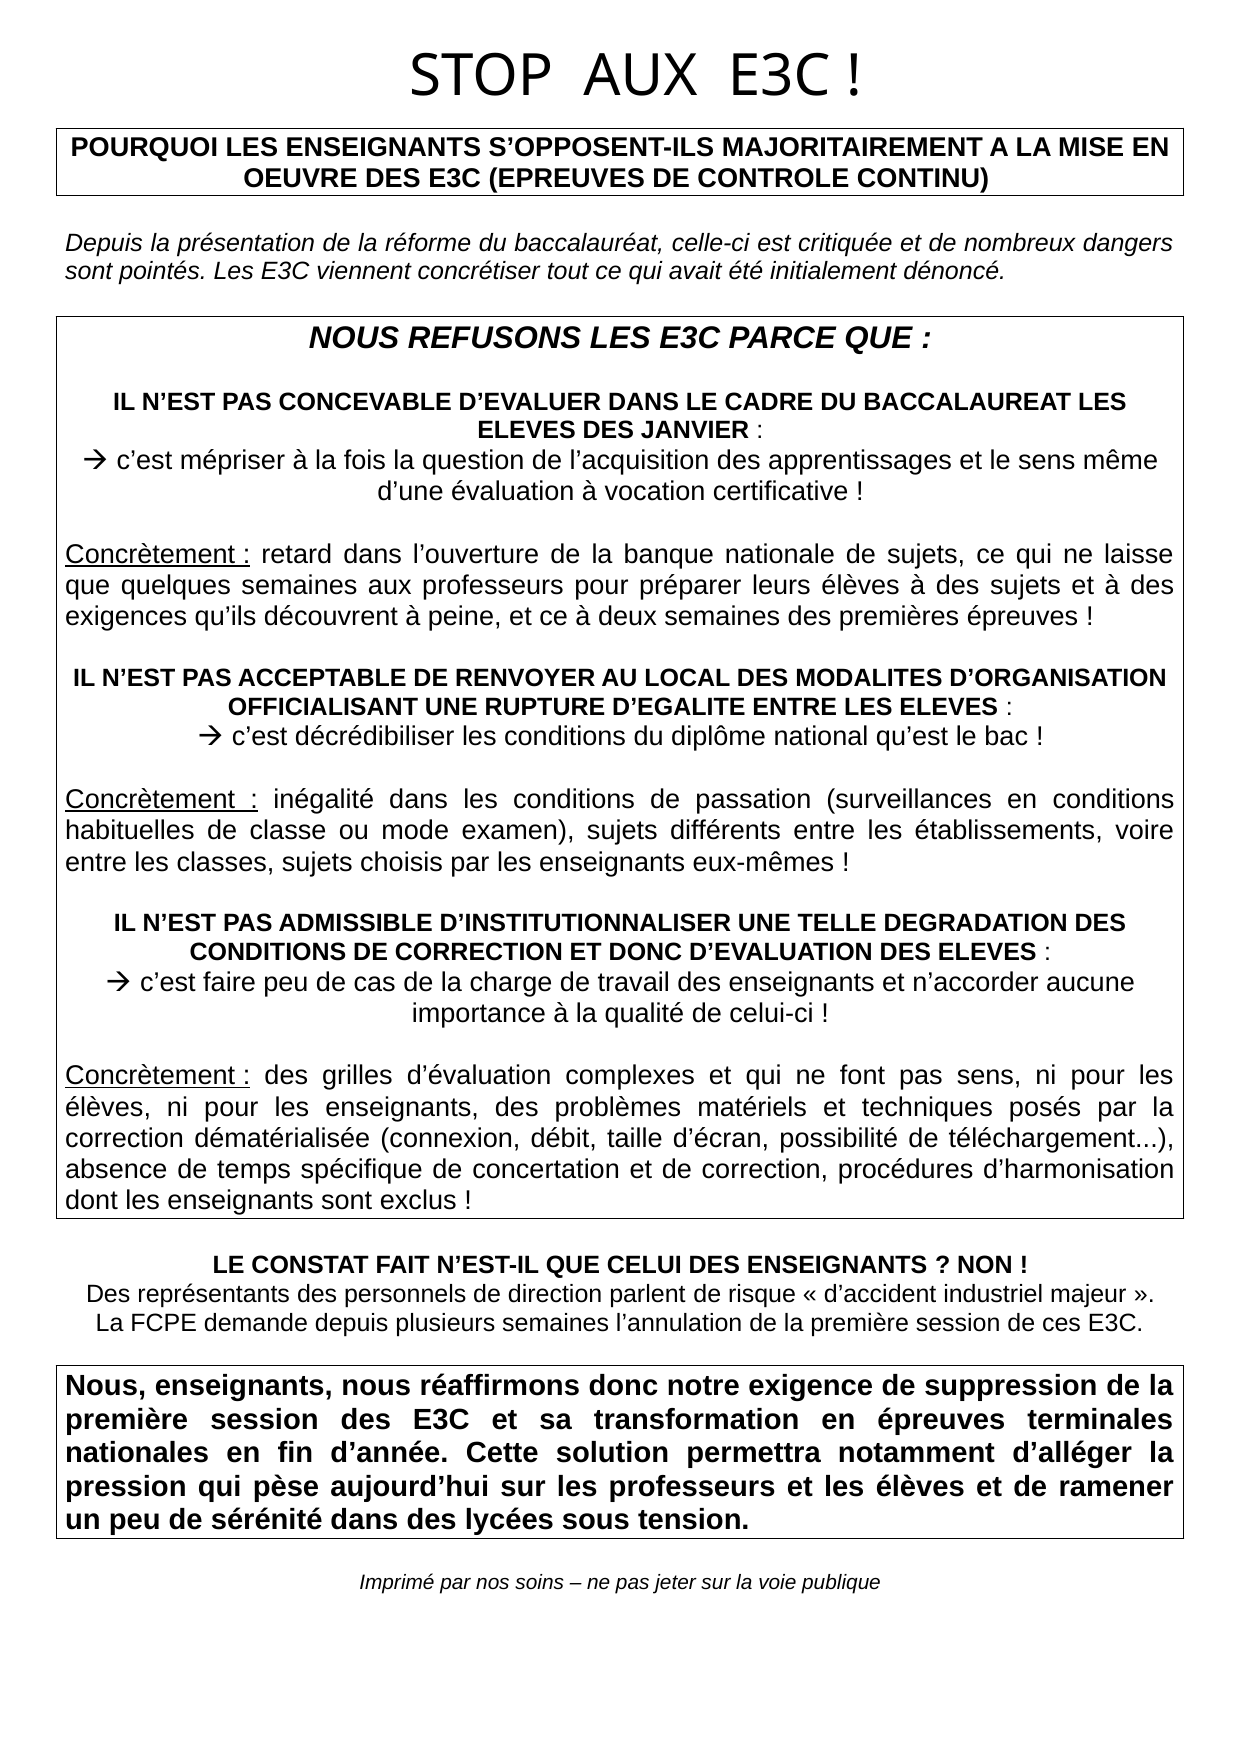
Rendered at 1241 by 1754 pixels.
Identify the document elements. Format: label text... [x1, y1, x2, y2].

text  c’est mépriser à la fois la question de l’acquisition des apprentissages et le sens même d’une évaluation à vocation certificative ! [65, 444, 1175, 507]
text NOUS REFUSONS LES E3C PARCE QUE : [57, 317, 1183, 355]
text Nous, enseignants, nous réaffirmons donc notre exigence de suppression de la première session des E3C et sa transformation en épreuves terminales nationales en fin d’année. Cette solution permettra notamment d’alléger la pression qui pèse aujourd’hui sur les professeurs et les élèves et de ramener un peu de sérénité dans des lycées sous tension. [57, 1366, 1183, 1538]
text POURQUOI LES ENSEIGNANTS S’OPPOSENT-ILS MAJORITAIREMENT A LA MISE EN OEUVRE DES E3C (EPREUVES DE CONTROLE CONTINU) [57, 129, 1183, 195]
text Des représentants des personnels de direction parlent de risque « d’accident industriel majeur ». [65, 1279, 1175, 1307]
text STOP AUX E3C ! [335, 33, 935, 113]
text Imprimé par nos soins – ne pas jeter sur la voie publique [65, 1570, 1175, 1594]
text Depuis la présentation de la réforme du baccalauréat, celle-ci est critiquée et de nombreux dangers sont pointés. Les E3C viennent concrétiser tout ce qui avait été initialement dénoncé. [65, 227, 1175, 285]
text  c’est décrédibiliser les conditions du diplôme national qu’est le bac ! [65, 720, 1175, 752]
text La FCPE demande depuis plusieurs semaines l’annulation de la première session de ces E3C. [65, 1307, 1175, 1336]
text IL N’EST PAS CONCEVABLE D’EVALUER DANS LE CADRE DU BACCALAUREAT LES ELEVES DES JANVIER : [65, 387, 1175, 444]
text IL N’EST PAS ADMISSIBLE D’INSTITUTIONNALISER UNE TELLE DEGRADATION DES CONDITIONS DE CORRECTION ET DONC D’EVALUATION DES ELEVES : [65, 908, 1175, 966]
text LE CONSTAT FAIT N’EST-IL QUE CELUI DES ENSEIGNANTS ? NON ! [65, 1250, 1175, 1279]
text  c’est faire peu de cas de la charge de travail des enseignants et n’accorder aucune importance à la qualité de celui-ci ! [65, 966, 1175, 1028]
text Concrètement : retard dans l’ouverture de la banque nationale de sujets, ce qui ne laisse que quelques semaines aux professeurs pour préparer leurs élèves à des sujets et à des exigences qu’ils découvrent à peine, et ce à deux semaines des premières épreuves ! [65, 538, 1175, 632]
text Concrètement : des grilles d’évaluation complexes et qui ne font pas sens, ni pour les élèves, ni pour les enseignants, des problèmes matériels et techniques posés par la correction dématérialisée (connexion, débit, taille d’écran, possibilité de téléchargement...), absence de temps spécifique de concertation et de correction, procédures d’harmonisation dont les enseignants sont exclus ! [57, 1056, 1183, 1218]
text IL N’EST PAS ACCEPTABLE DE RENVOYER AU LOCAL DES MODALITES D’ORGANISATION OFFICIALISANT UNE RUPTURE D’EGALITE ENTRE LES ELEVES : [65, 663, 1175, 720]
text Concrètement : inégalité dans les conditions de passation (surveillances en conditions habituelles de classe ou mode examen), sujets différents entre les établissements, voire entre les classes, sujets choisis par les enseignants eux-mêmes ! [65, 783, 1175, 877]
